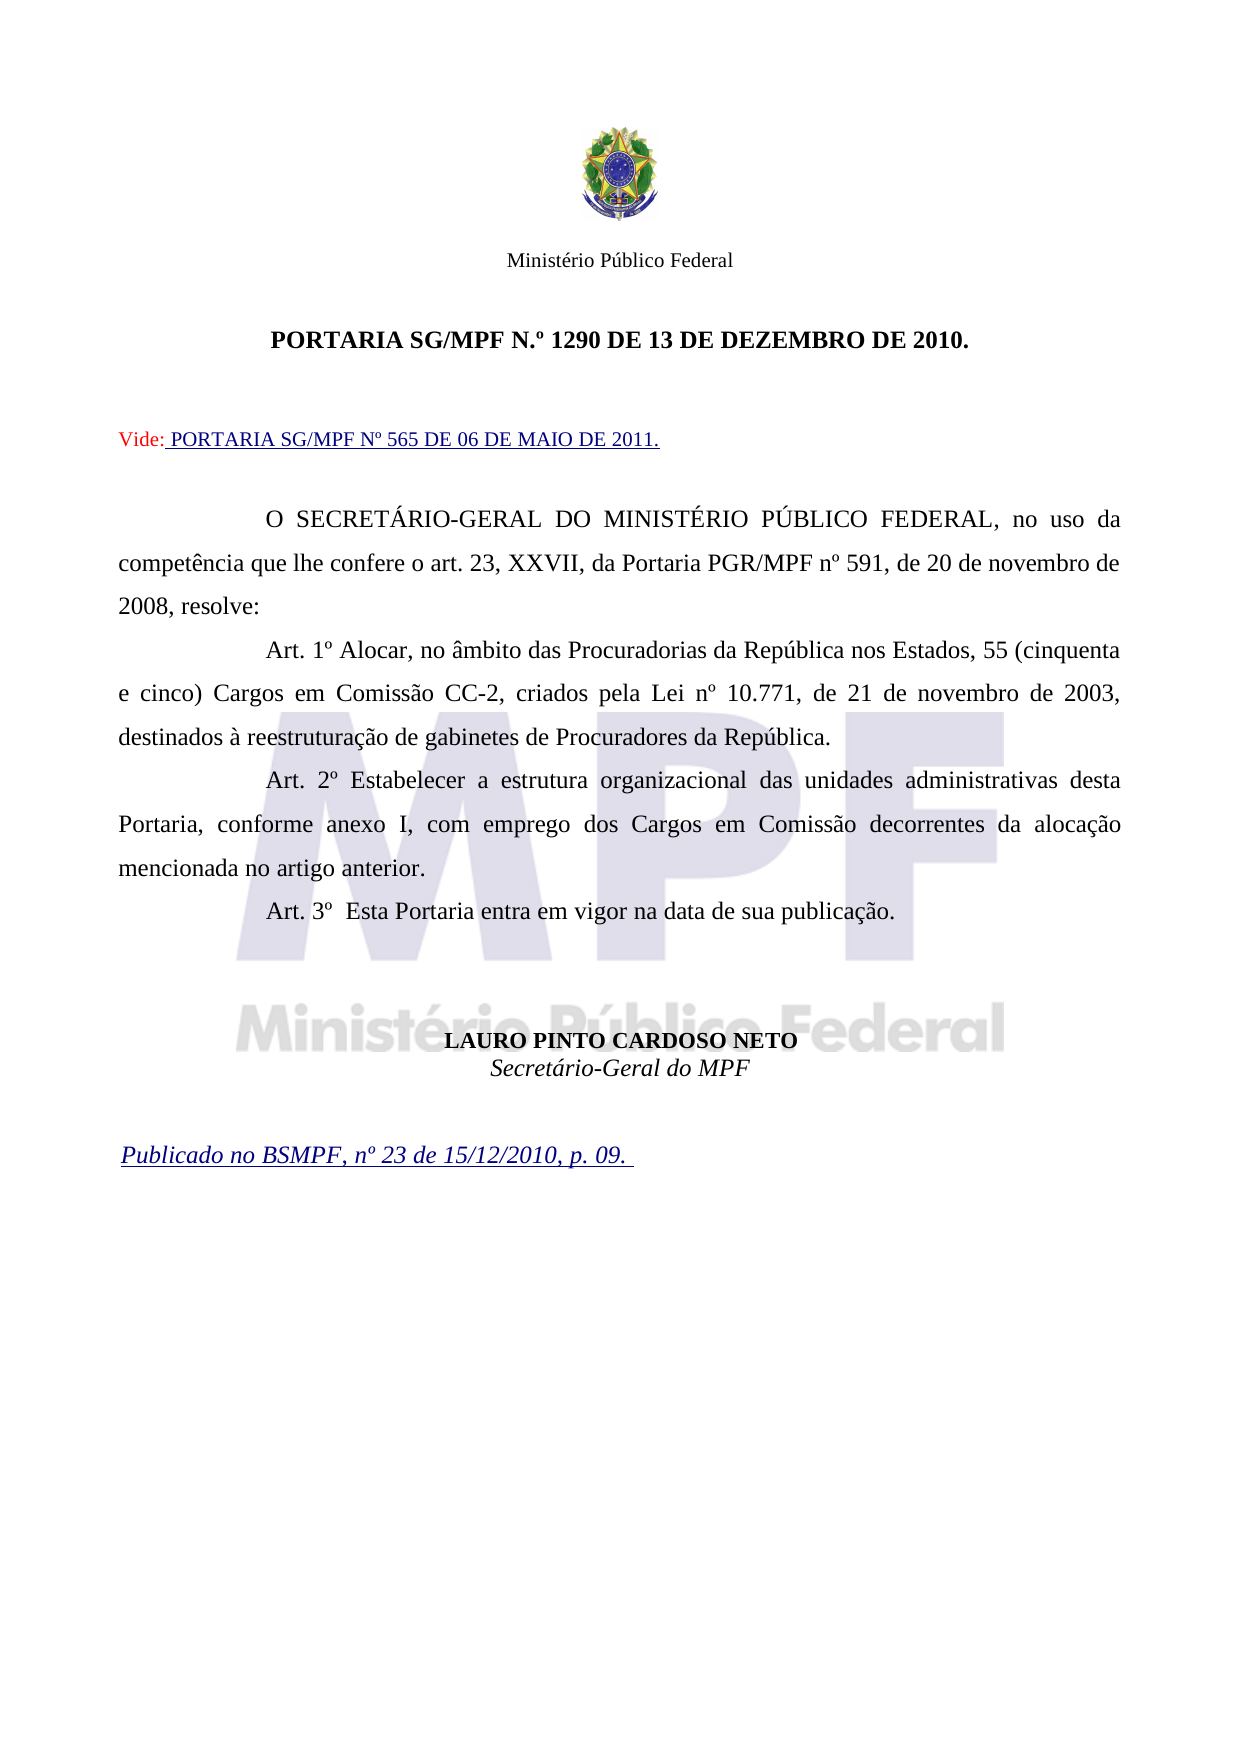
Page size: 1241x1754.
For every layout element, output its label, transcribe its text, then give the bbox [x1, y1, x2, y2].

text O SECRETÁRIO-GERAL DO MINISTÉRIO PÚBLICO FEDERAL, no uso da competência que lhe confere o art. 23, XXVII, da Portaria PGR/MPF nº 591, de 20 de novembro de 2008, resolve: [118, 504, 1122, 620]
text Secretário-Geral do MPF [121, 1053, 1122, 1082]
picture [236, 882, 1004, 896]
text LAURO PINTO CARDOSO NETO [121, 1027, 1122, 1053]
picture [236, 925, 1004, 1027]
text Art. 3º Esta Portaria entra em vigor na data de sua publicação. [118, 896, 1122, 925]
text Publicado no BSMPF, nº 23 de 15/12/2010, p. 09. [121, 1140, 1122, 1169]
picture [236, 751, 1004, 765]
text Vide: PORTARIA SG/MPF Nº 565 DE 06 DE MAIO DE 2011. [118, 427, 1122, 451]
text Art. 1º Alocar, no âmbito das Procuradorias da República nos Estados, 55 (cinquenta e cinco) Cargos em Comissão CC-2, criados pela Lei nº 10.771, de 21 de novembro de 2003, destinados à reestruturação de gabinetes de Procuradores da República. [118, 635, 1122, 751]
text PORTARIA SG/MPF N.º 1290 DE 13 DE DEZEMBRO DE 2010. [118, 325, 1122, 354]
text Art. 2º Estabelecer a estrutura organizacional das unidades administrativas desta Portaria, conforme anexo I, com emprego dos Cargos em Comissão decorrentes da alocação mencionada no artigo anterior. [118, 765, 1122, 882]
